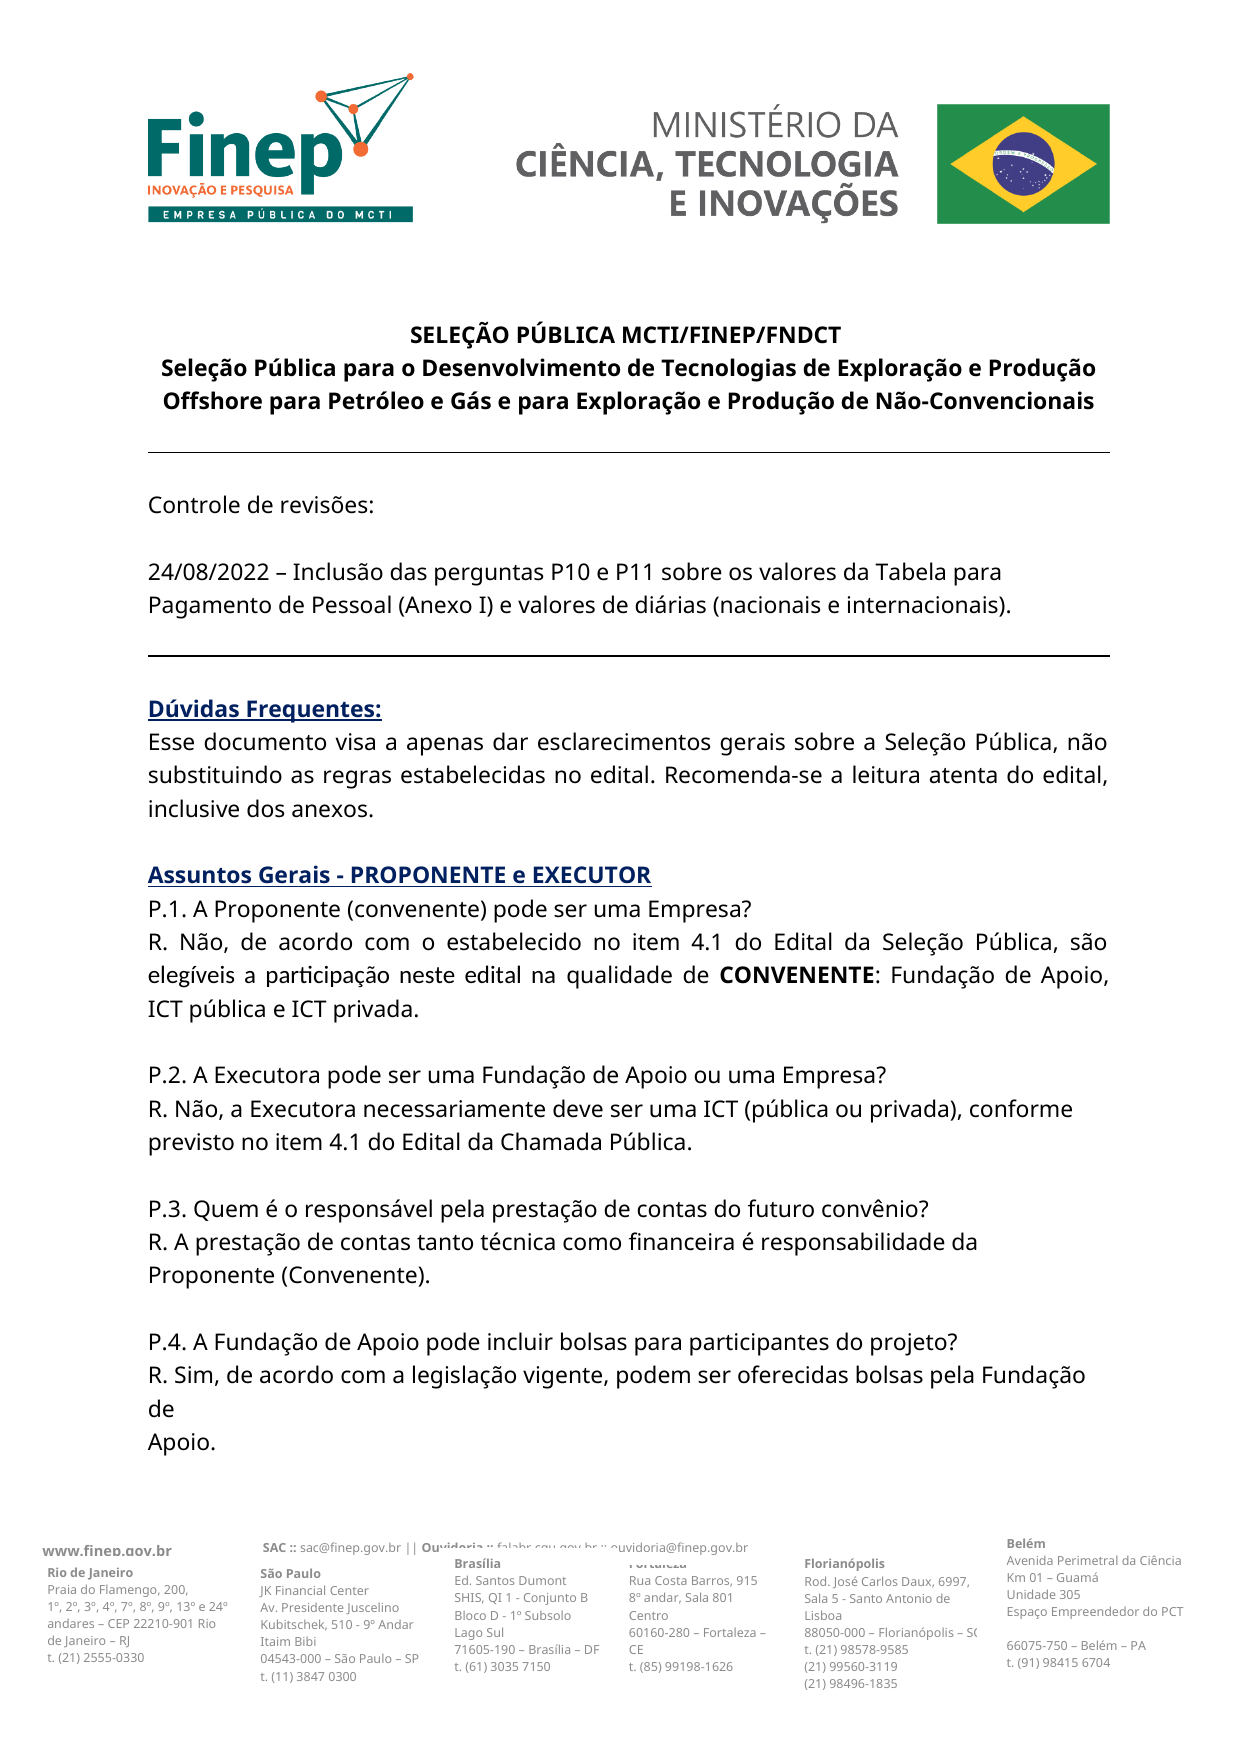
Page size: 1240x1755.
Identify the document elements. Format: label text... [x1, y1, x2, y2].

text P.1. A Proponente (convenente) pode ser uma Empresa? [148, 890, 1110, 924]
text R. A prestação de contas tanto técnica como financeira é responsabilidade da Proponente (Convenente). [148, 1224, 1110, 1290]
text P.3. Quem é o responsável pela prestação de contas do futuro convênio? [148, 1190, 1110, 1224]
text P.4. A Fundação de Apoio pode incluir bolsas para participantes do projeto? [148, 1324, 1110, 1357]
text Controle de revisões: [148, 487, 1110, 520]
text R. Sim, de acordo com a legislação vigente, podem ser oferecidas bolsas pela Fundação de [148, 1357, 1110, 1424]
text P.2. A Executora pode ser uma Fundação de Apoio ou uma Empresa? [148, 1057, 1110, 1090]
text Esse documento visa a apenas dar esclarecimentos gerais sobre a Seleção Pública, não substituindo as regras estabelecidas no edital. Recomenda-se a leitura atenta do edital, inclusive dos anexos. [148, 724, 1110, 824]
text R. Não, de acordo com o estabelecido no item 4.1 do Edital da Seleção Pública, são elegíveis a participação neste edital na qualidade de CONVENENTE: Fundação de Apoio, ICT pública e ICT privada. [148, 924, 1110, 1024]
text SELEÇÃO PÚBLICA MCTI/FINEP/FNDCT [148, 316, 1110, 350]
text R. Não, a Executora necessariamente deve ser uma ICT (pública ou privada), conforme previsto no item 4.1 do Edital da Chamada Pública. [148, 1090, 1110, 1157]
text 24/08/2022 – Inclusão das perguntas P10 e P11 sobre os valores da Tabela para Pagamento de Pessoal (Anexo I) e valores de diárias (nacionais e internacionais). [148, 553, 1110, 620]
text Seleção Pública para o Desenvolvimento de Tecnologias de Exploração e Produção Offshore para Petróleo e Gás e para Exploração e Produção de Não-Convencionais [148, 350, 1110, 416]
text Apoio. [148, 1424, 1110, 1457]
text Assuntos Gerais - PROPONENTE e EXECUTOR [148, 857, 1110, 890]
text Dúvidas Frequentes: [148, 690, 1110, 724]
